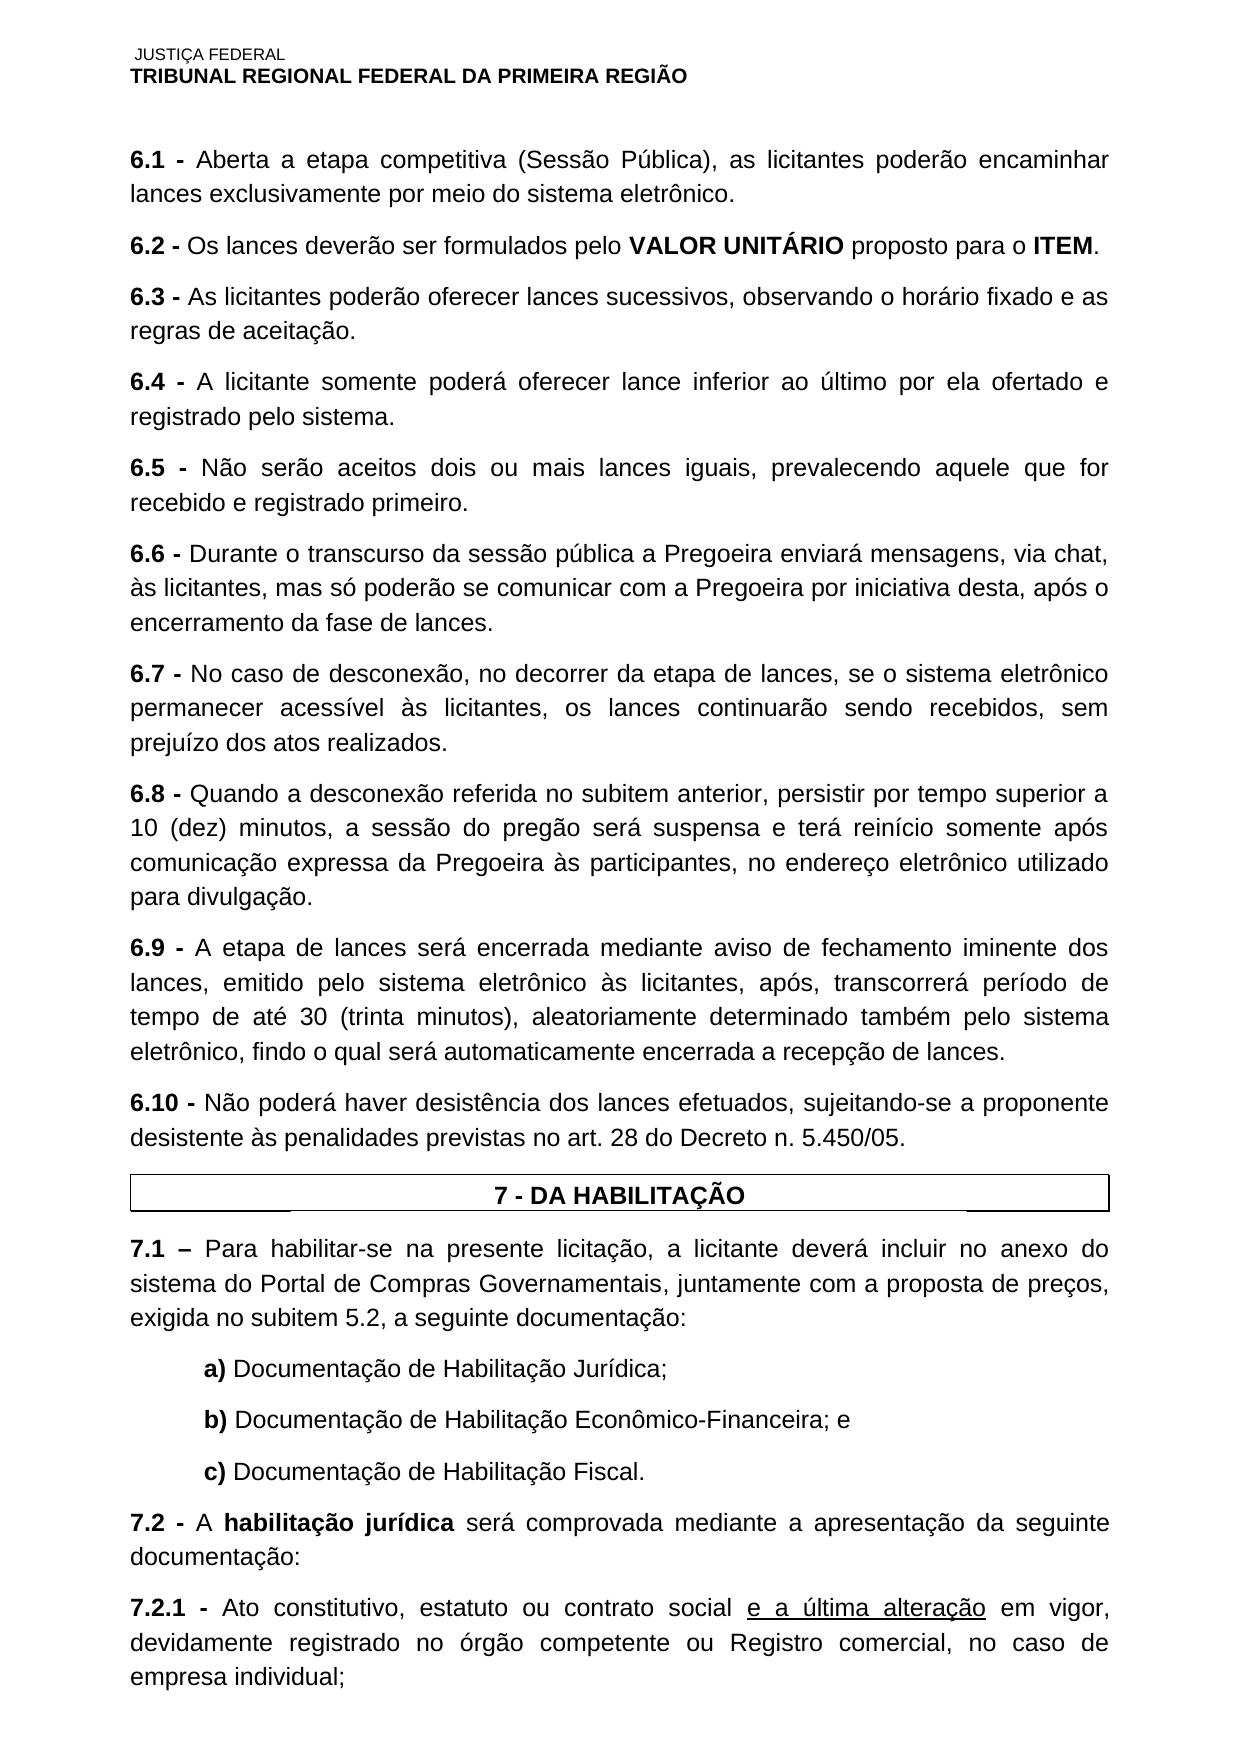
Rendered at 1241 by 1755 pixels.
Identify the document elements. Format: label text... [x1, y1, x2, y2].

text 6.6 - Durante o transcurso da sessão pública a Pregoeira enviará mensagens, via chat, às licitantes, mas só poderão se comunicar com a Pregoeira por iniciativa desta, após o encerramento da fase de lances. [130, 539, 1110, 636]
text 6.3 - As licitantes poderão oferecer lances sucessivos, observando o horário fixado e as regras de aceitação. [130, 282, 1110, 345]
text 6.5 - Não serão aceitos dois ou mais lances iguais, prevalecendo aquele que for recebido e registrado primeiro. [130, 453, 1110, 516]
text 6.7 - No caso de desconexão, no decorrer da etapa de lances, se o sistema eletrônico permanecer acessível às licitantes, os lances continuarão sendo recebidos, sem prejuízo dos atos realizados. [130, 659, 290, 756]
text 7 - DA HABILITAÇÃO [131, 1175, 290, 1210]
text 6.2 - Os lances deverão ser formulados pelo VALOR UNITÁRIO proposto para o ITEM. [130, 231, 1110, 259]
text 6.9 - A etapa de lances será encerrada mediante aviso de fechamento iminente dos lances, emitido pelo sistema eletrônico às licitantes, após, transcorrerá período de tempo de até 30 (trinta minutos), aleatoriamente determinado também pelo sistema eletrônico, findo o qual será automaticamente encerrada a recepção de lances. [967, 933, 1110, 1066]
text c) Documentação de Habilitação Fiscal. [130, 1457, 1110, 1485]
text 6.7 - No caso de desconexão, no decorrer da etapa de lances, se o sistema eletrônico permanecer acessível às licitantes, os lances continuarão sendo recebidos, sem prejuízo dos atos realizados. [967, 659, 1110, 756]
text a) Documentação de Habilitação Jurídica; [130, 1354, 1110, 1383]
text 6.10 - Não poderá haver desistência dos lances efetuados, sujeitando-se a proponente desistente às penalidades previstas no art. 28 do Decreto n. 5.450/05. [130, 1088, 290, 1151]
text 7.2.1 - Ato constitutivo, estatuto ou contrato social e a última alteração em vigor, devidamente registrado no órgão competente ou Registro comercial, no caso de empresa individual; [130, 1593, 1110, 1691]
text 6.10 - Não poderá haver desistência dos lances efetuados, sujeitando-se a proponente desistente às penalidades previstas no art. 28 do Decreto n. 5.450/05. [967, 1088, 1110, 1151]
text 6.4 - A licitante somente poderá oferecer lance inferior ao último por ela ofertado e registrado pelo sistema. [130, 367, 1110, 431]
text 7.2 - A habilitação jurídica será comprovada mediante a apresentação da seguinte documentação: [130, 1508, 1110, 1571]
text 6.8 - Quando a desconexão referida no subitem anterior, persistir por tempo superior a 10 (dez) minutos, a sessão do pregão será suspensa e terá reinício somente após comunicação expressa da Pregoeira às participantes, no endereço eletrônico utilizado para divulgação. [967, 779, 1110, 911]
text b) Documentação de Habilitação Econômico-Financeira; e [130, 1405, 1110, 1434]
text 6.8 - Quando a desconexão referida no subitem anterior, persistir por tempo superior a 10 (dez) minutos, a sessão do pregão será suspensa e terá reinício somente após comunicação expressa da Pregoeira às participantes, no endereço eletrônico utilizado para divulgação. [130, 779, 290, 911]
text 7.1 – Para habilitar-se na presente licitação, a licitante deverá incluir no anexo do sistema do Portal de Compras Governamentais, juntamente com a proposta de preços, exigida no subitem 5.2, a seguinte documentação: [130, 1234, 1110, 1332]
text 6.1 - Aberta a etapa competitiva (Sessão Pública), as licitantes poderão encaminhar lances exclusivamente por meio do sistema eletrônico. [130, 145, 1110, 208]
text 7 - DA HABILITAÇÃO [967, 1175, 1108, 1210]
text 6.9 - A etapa de lances será encerrada mediante aviso de fechamento iminente dos lances, emitido pelo sistema eletrônico às licitantes, após, transcorrerá período de tempo de até 30 (trinta minutos), aleatoriamente determinado também pelo sistema eletrônico, findo o qual será automaticamente encerrada a recepção de lances. [130, 933, 290, 1066]
